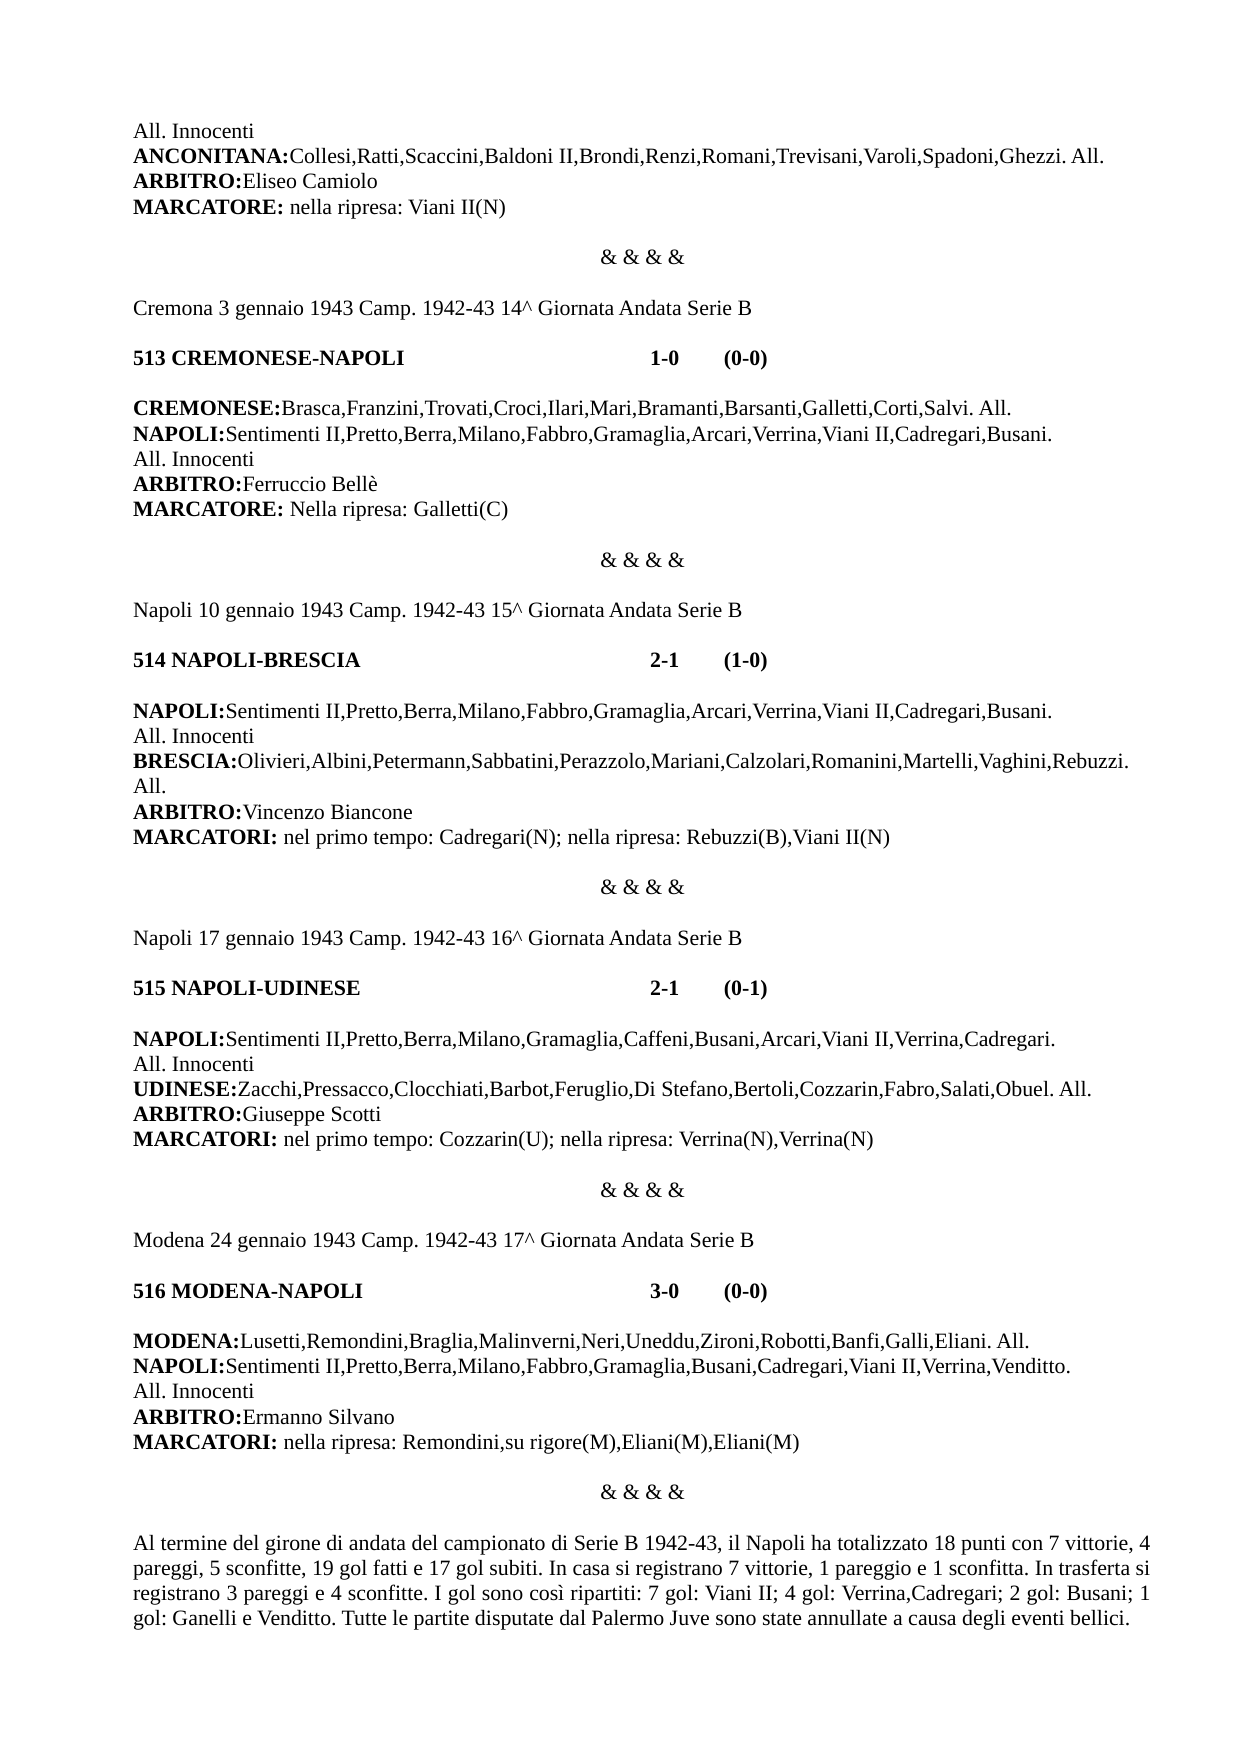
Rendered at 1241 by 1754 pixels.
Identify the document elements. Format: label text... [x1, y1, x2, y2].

text MARCATORE: nella ripresa: Viani II(N) [133, 194, 1152, 219]
text & & & & [133, 1177, 1152, 1202]
text ARBITRO:Vincenzo Biancone [133, 799, 1152, 824]
text MARCATORI: nel primo tempo: Cozzarin(U); nella ripresa: Verrina(N),Verrina(N) [133, 1126, 1152, 1152]
text NAPOLI:Sentimenti II,Pretto,Berra,Milano,Gramaglia,Caffeni,Busani,Arcari,Viani II,Verrina,Cadregari. [133, 1026, 1152, 1051]
text ARBITRO:Giuseppe Scotti [133, 1101, 1152, 1126]
text Al termine del girone di andata del campionato di Serie B 1942-43, il Napoli ha totalizzato 18 punti con 7 vittorie, 4 pareggi, 5 sconfitte, 19 gol fatti e 17 gol subiti. In casa si registrano 7 vittorie, 1 pareggio e 1 sconfitta. In trasferta si registrano 3 pareggi e 4 sconfitte. I gol sono così ripartiti: 7 gol: Viani II; 4 gol: Verrina,Cadregari; 2 gol: Busani; 1 gol: Ganelli e Venditto. Tutte le partite disputate dal Palermo Juve sono state annullate a causa degli eventi bellici. [133, 1530, 1152, 1631]
text 513 CREMONESE-NAPOLI 1-0 (0-0) [133, 345, 1152, 370]
text & & & & [133, 874, 1152, 899]
text BRESCIA:Olivieri,Albini,Petermann,Sabbatini,Perazzolo,Mariani,Calzolari,Romanini,Martelli,Vaghini,Rebuzzi. All. [133, 748, 1152, 799]
text MARCATORI: nella ripresa: Remondini,su rigore(M),Eliani(M),Eliani(M) [133, 1429, 1152, 1454]
text MARCATORE: Nella ripresa: Galletti(C) [133, 496, 1152, 521]
text Napoli 17 gennaio 1943 Camp. 1942-43 16^ Giornata Andata Serie B [133, 925, 1152, 950]
text Modena 24 gennaio 1943 Camp. 1942-43 17^ Giornata Andata Serie B [133, 1227, 1152, 1252]
text UDINESE:Zacchi,Pressacco,Clocchiati,Barbot,Feruglio,Di Stefano,Bertoli,Cozzarin,Fabro,Salati,Obuel. All. [133, 1076, 1152, 1101]
text ARBITRO:Ermanno Silvano [133, 1404, 1152, 1429]
text All. Innocenti [133, 118, 1152, 143]
text & & & & [133, 244, 1152, 269]
text All. Innocenti [133, 1051, 1152, 1076]
text 516 MODENA-NAPOLI 3-0 (0-0) [133, 1278, 1152, 1303]
text NAPOLI:Sentimenti II,Pretto,Berra,Milano,Fabbro,Gramaglia,Arcari,Verrina,Viani II,Cadregari,Busani. [133, 421, 1152, 446]
text Cremona 3 gennaio 1943 Camp. 1942-43 14^ Giornata Andata Serie B [133, 294, 1152, 320]
text NAPOLI:Sentimenti II,Pretto,Berra,Milano,Fabbro,Gramaglia,Arcari,Verrina,Viani II,Cadregari,Busani. [133, 698, 1152, 723]
text ARBITRO:Eliseo Camiolo [133, 168, 1152, 194]
text 514 NAPOLI-BRESCIA 2-1 (1-0) [133, 647, 1152, 673]
text All. Innocenti [133, 723, 1152, 748]
text & & & & [133, 1479, 1152, 1504]
text MARCATORI: nel primo tempo: Cadregari(N); nella ripresa: Rebuzzi(B),Viani II(N) [133, 824, 1152, 849]
text All. Innocenti [133, 1378, 1152, 1404]
text ANCONITANA:Collesi,Ratti,Scaccini,Baldoni II,Brondi,Renzi,Romani,Trevisani,Varoli,Spadoni,Ghezzi. All. [133, 143, 1152, 168]
text All. Innocenti [133, 446, 1152, 471]
text Napoli 10 gennaio 1943 Camp. 1942-43 15^ Giornata Andata Serie B [133, 597, 1152, 622]
text MODENA:Lusetti,Remondini,Braglia,Malinverni,Neri,Uneddu,Zironi,Robotti,Banfi,Galli,Eliani. All. [133, 1328, 1152, 1353]
text & & & & [133, 547, 1152, 572]
text 515 NAPOLI-UDINESE 2-1 (0-1) [133, 975, 1152, 1000]
text ARBITRO:Ferruccio Bellè [133, 471, 1152, 496]
text NAPOLI:Sentimenti II,Pretto,Berra,Milano,Fabbro,Gramaglia,Busani,Cadregari,Viani II,Verrina,Venditto. [133, 1353, 1152, 1378]
text CREMONESE:Brasca,Franzini,Trovati,Croci,Ilari,Mari,Bramanti,Barsanti,Galletti,Corti,Salvi. All. [133, 395, 1152, 421]
